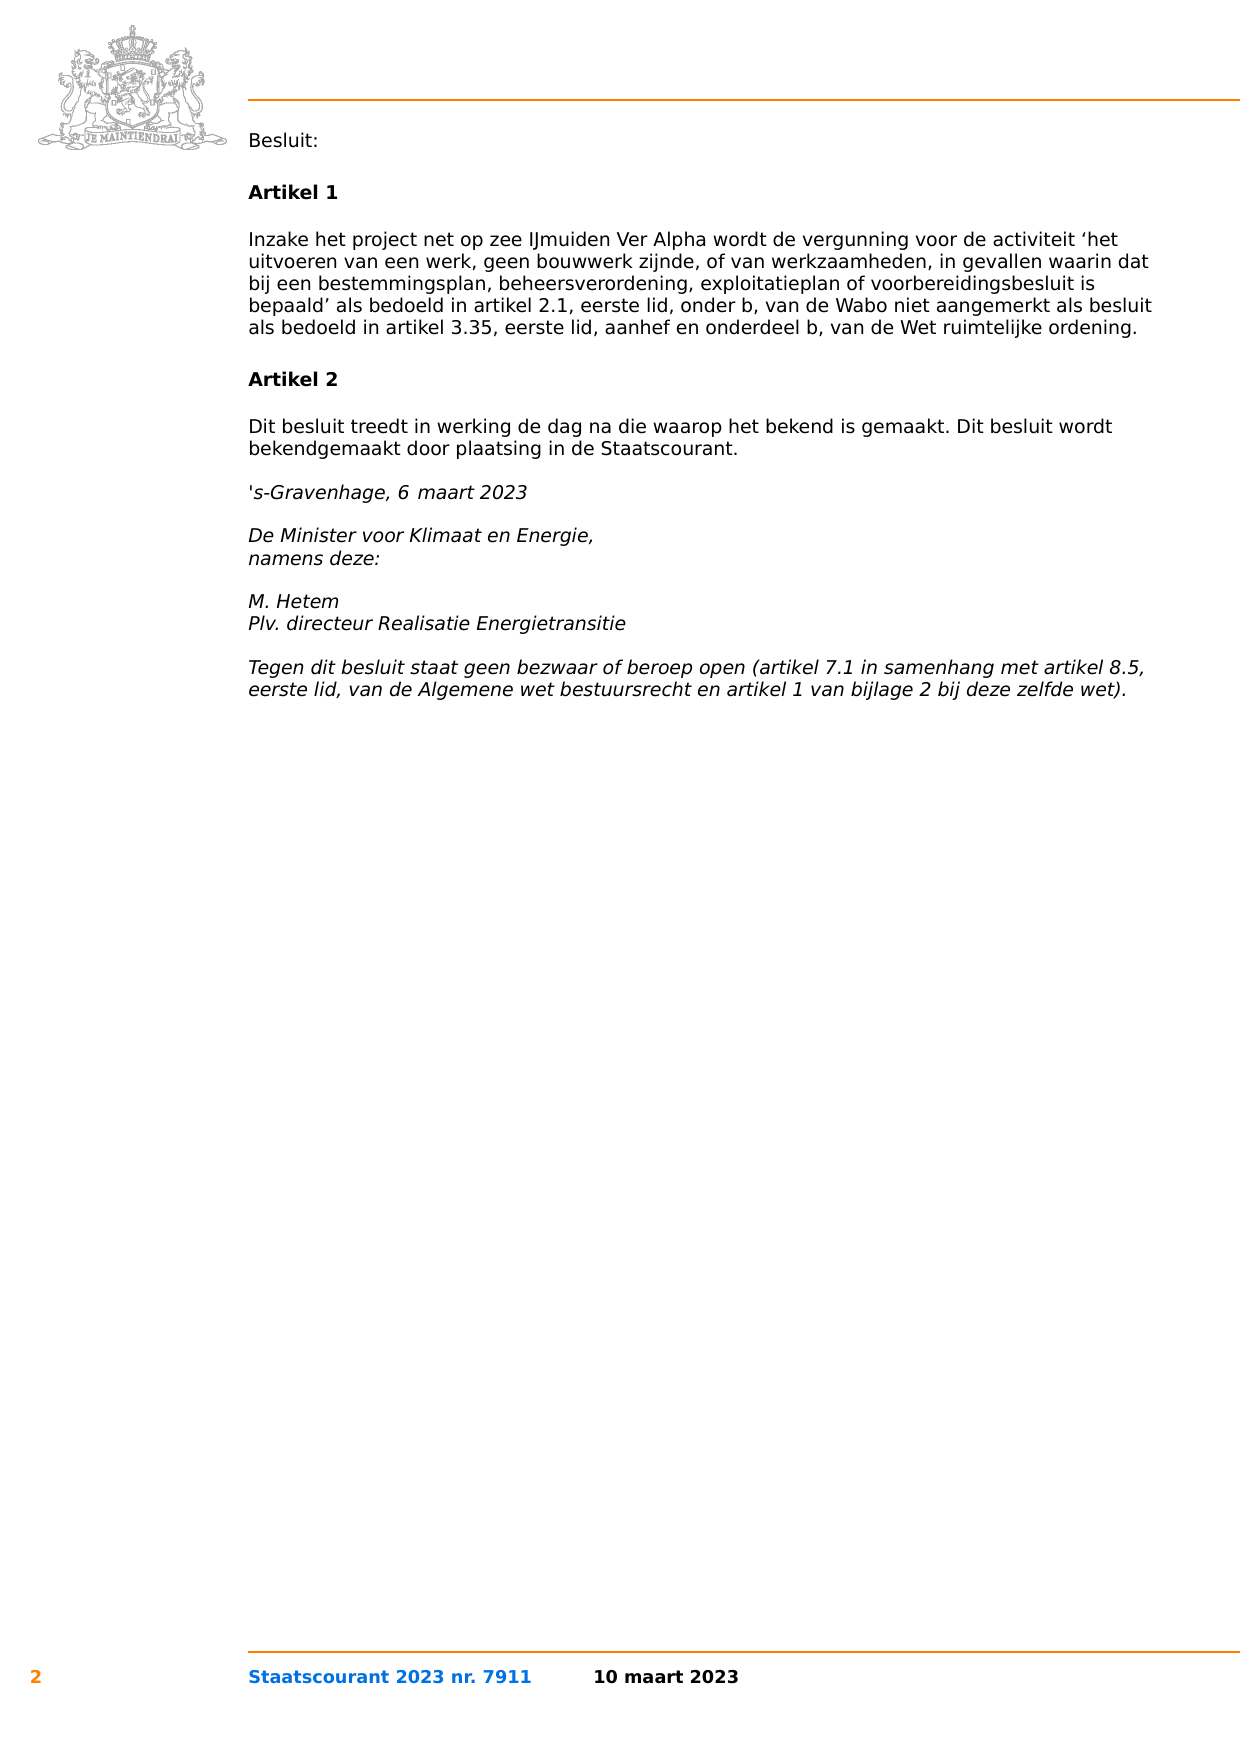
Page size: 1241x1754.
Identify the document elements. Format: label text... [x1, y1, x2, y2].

picture [38, 25, 227, 150]
text Inzake het project net op zee IJmuiden Ver Alpha wordt de vergunning voor de activiteit ‘het uitvoeren van een werk, geen bouwwerk zijnde, of van werkzaamheden, in gevallen waarin dat bij een bestemmingsplan, beheersverordening, exploitatieplan of voorbereidingsbesluit is bepaald’ als bedoeld in artikel 2.1, eerste lid, onder b, van de Wabo niet aangemerkt als besluit als bedoeld in artikel 3.35, eerste lid, aanhef en onderdeel b, van de Wet ruimtelijke ordening. [248, 229, 1163, 339]
subtitle Artikel 2 [248, 369, 1163, 391]
text Besluit: [248, 130, 1163, 152]
text De Minister voor Klimaat en Energie, namens deze: M. Hetem Plv. directeur Realisatie Energietransitie [248, 525, 1163, 635]
subtitle Artikel 1 [248, 182, 1163, 204]
text 's-Gravenhage, 6 maart 2023 [248, 482, 1163, 503]
text Dit besluit treedt in werking de dag na die waarop het bekend is gemaakt. Dit besluit wordt bekendgemaakt door plaatsing in de Staatscourant. [248, 416, 1163, 460]
text Tegen dit besluit staat geen bezwaar of beroep open (artikel 7.1 in samenhang met artikel 8.5, eerste lid, van de Algemene wet bestuursrecht en artikel 1 van bijlage 2 bij deze zelfde wet). [248, 657, 1163, 701]
